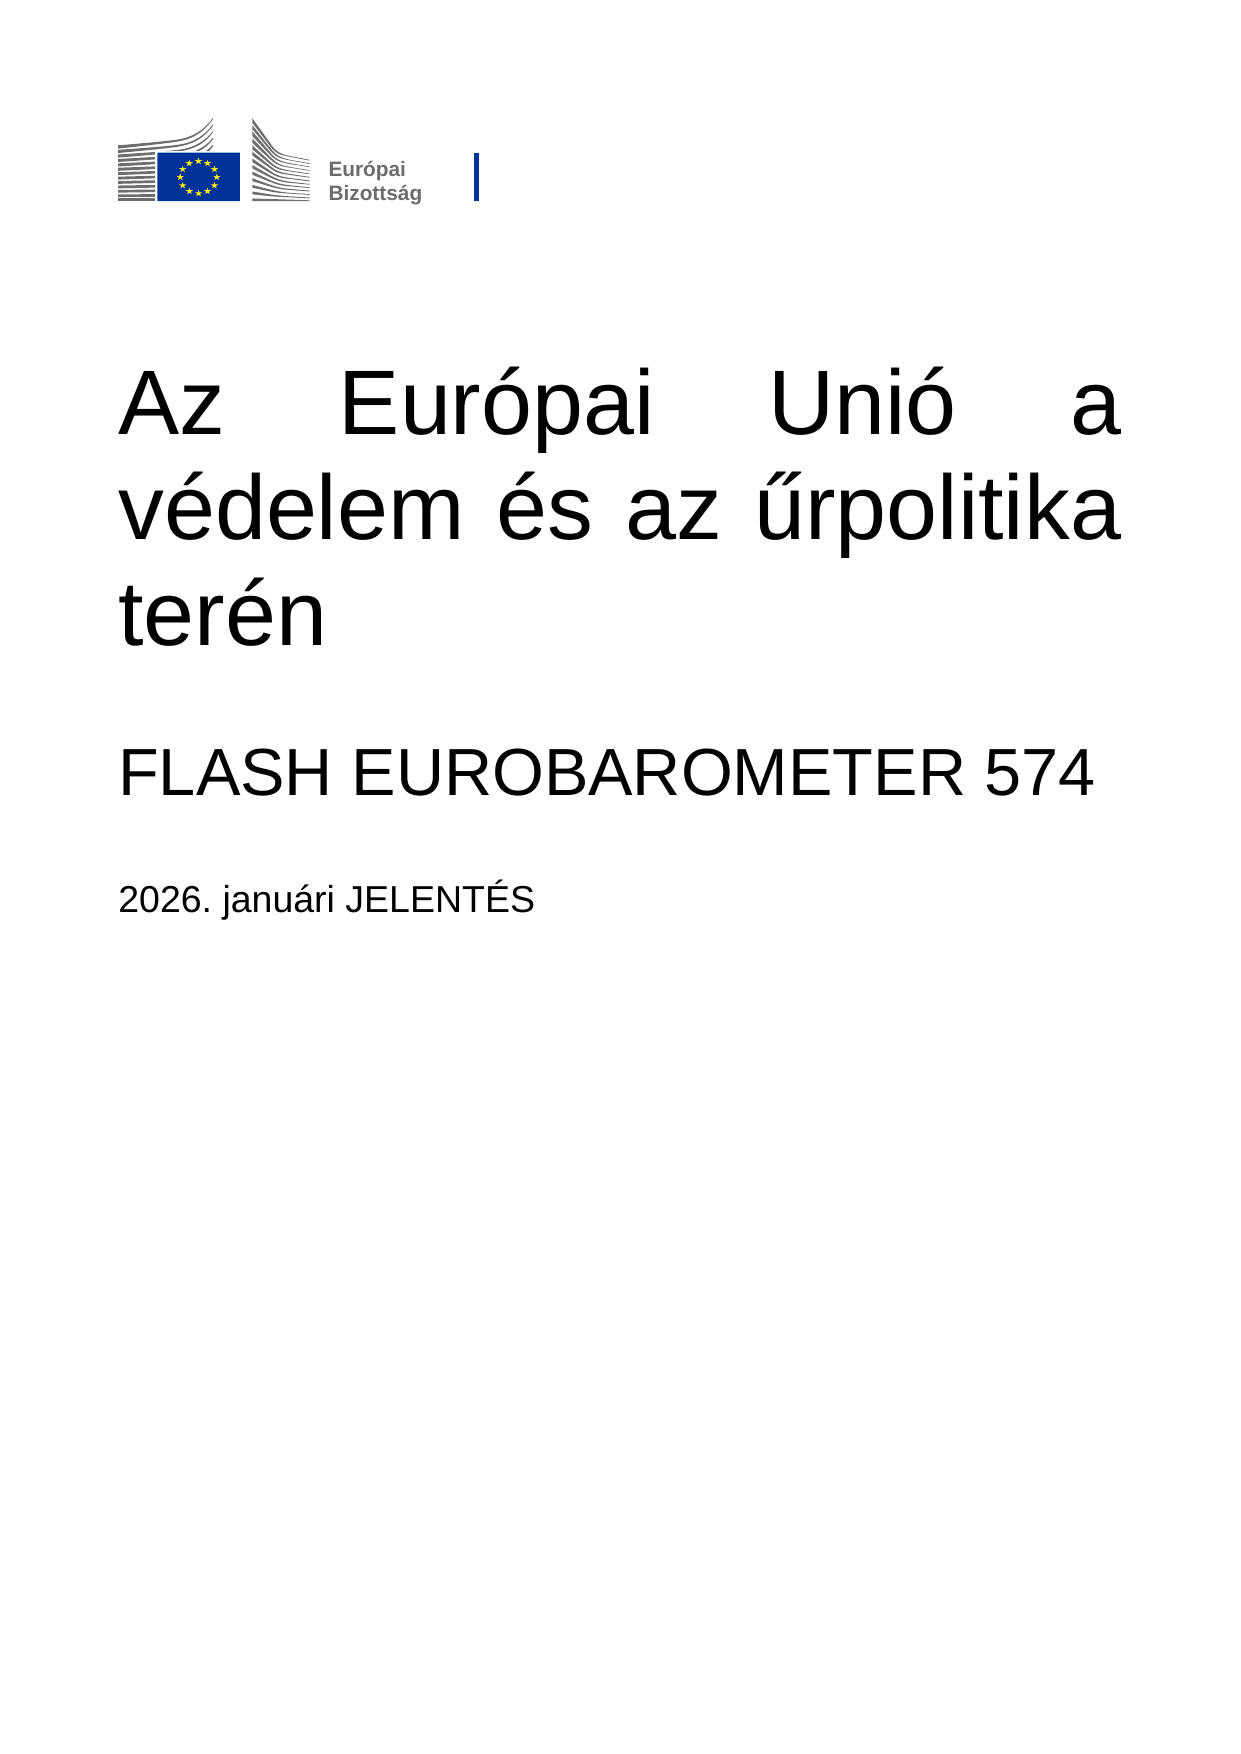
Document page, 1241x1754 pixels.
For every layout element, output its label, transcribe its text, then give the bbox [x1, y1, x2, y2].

text 2026. januári JELENTÉS [118, 878, 1122, 921]
text FLASH EUROBAROMETER 574 [118, 733, 1122, 809]
text Az Európai Unió a védelem és az űrpolitika terén [118, 348, 1122, 664]
